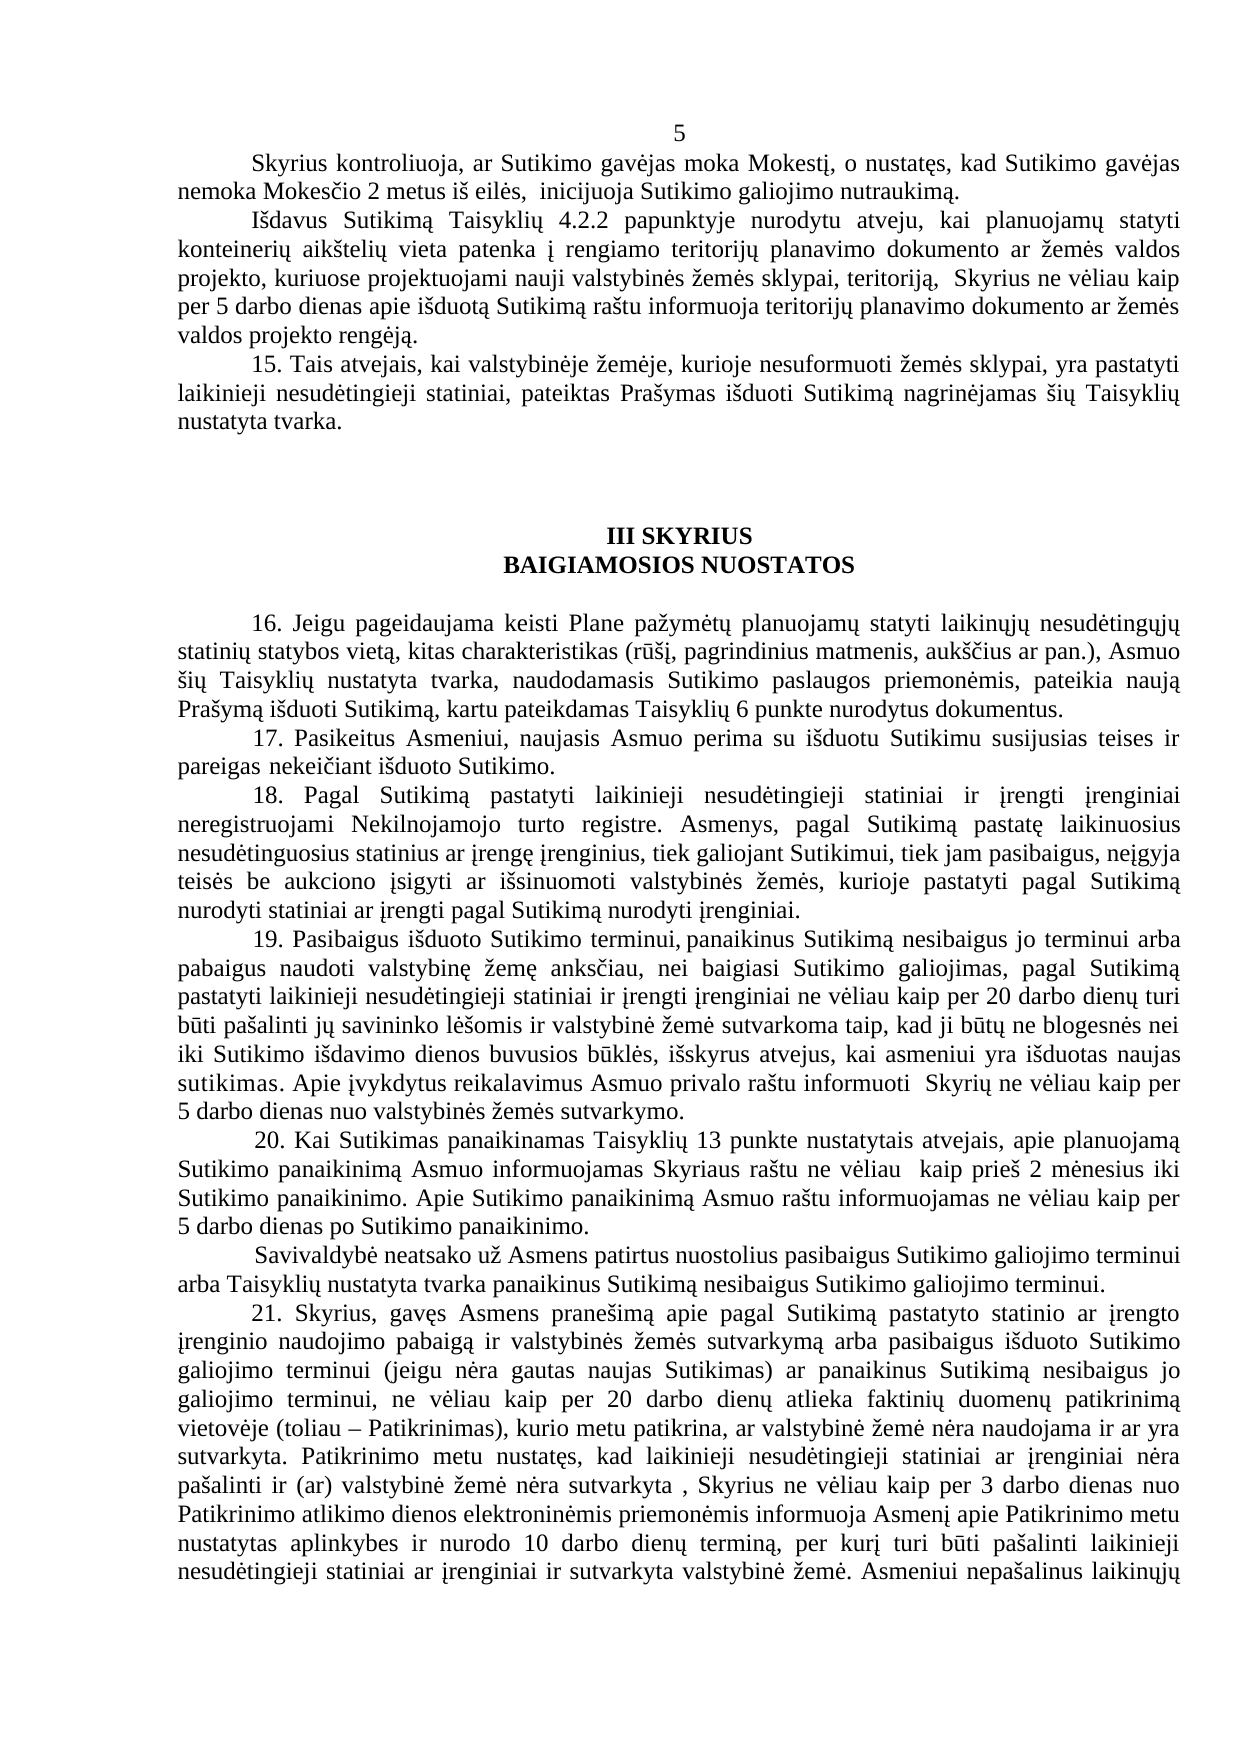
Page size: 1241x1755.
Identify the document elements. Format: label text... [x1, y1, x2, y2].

text Skyrius kontroliuoja, ar Sutikimo gavėjas moka Mokestį, o nustatęs, kad Sutikimo gavėjas nemoka Mokesčio 2 metus iš eilės, inicijuoja Sutikimo galiojimo nutraukimą. [177, 148, 1181, 205]
text 17. Pasikeitus Asmeniui, naujasis Asmuo perima su išduotu Sutikimu susijusias teises ir pareigas nekeičiant išduoto Sutikimo. [177, 723, 1181, 780]
text 18. Pagal Sutikimą pastatyti laikinieji nesudėtingieji statiniai ir įrengti įrenginiai neregistruojami Nekilnojamojo turto registre. Asmenys, pagal Sutikimą pastatę laikinuosius nesudėtinguosius statinius ar įrengę įrenginius, tiek galiojant Sutikimui, tiek jam pasibaigus, neįgyja teisės be aukciono įsigyti ar išsinuomoti valstybinės žemės, kurioje pastatyti pagal Sutikimą nurodyti statiniai ar įrengti pagal Sutikimą nurodyti įrenginiai. [177, 780, 1181, 924]
text III SKYRIUS [177, 521, 1181, 550]
text 15. Tais atvejais, kai valstybinėje žemėje, kurioje nesuformuoti žemės sklypai, yra pastatyti laikinieji nesudėtingieji statiniai, pateiktas Prašymas išduoti Sutikimą nagrinėjamas šių Taisyklių nustatyta tvarka. [177, 349, 1181, 435]
text 19. Pasibaigus išduoto Sutikimo terminui, panaikinus Sutikimą nesibaigus jo terminui arba pabaigus naudoti valstybinę žemę anksčiau, nei baigiasi Sutikimo galiojimas, pagal Sutikimą pastatyti laikinieji nesudėtingieji statiniai ir įrengti įrenginiai ne vėliau kaip per 20 darbo dienų turi būti pašalinti jų savininko lėšomis ir valstybinė žemė sutvarkoma taip, kad ji būtų ne blogesnės nei iki Sutikimo išdavimo dienos buvusios būklės, išskyrus atvejus, kai asmeniui yra išduotas naujas sutikimas. Apie įvykdytus reikalavimus Asmuo privalo raštu informuoti Skyrių ne vėliau kaip per 5 darbo dienas nuo valstybinės žemės sutvarkymo. [177, 924, 1181, 1125]
text 16. Jeigu pageidaujama keisti Plane pažymėtų planuojamų statyti laikinųjų nesudėtingųjų statinių statybos vietą, kitas charakteristikas (rūšį, pagrindinius matmenis, aukščius ar pan.), Asmuo šių Taisyklių nustatyta tvarka, naudodamasis Sutikimo paslaugos priemonėmis, pateikia naują Prašymą išduoti Sutikimą, kartu pateikdamas Taisyklių 6 punkte nurodytus dokumentus. [177, 608, 1181, 723]
text 20. Kai Sutikimas panaikinamas Taisyklių 13 punkte nustatytais atvejais, apie planuojamą Sutikimo panaikinimą Asmuo informuojamas Skyriaus raštu ne vėliau kaip prieš 2 mėnesius iki Sutikimo panaikinimo. Apie Sutikimo panaikinimą Asmuo raštu informuojamas ne vėliau kaip per 5 darbo dienas po Sutikimo panaikinimo. [177, 1125, 1181, 1240]
text 21. Skyrius, gavęs Asmens pranešimą apie pagal Sutikimą pastatyto statinio ar įrengto įrenginio naudojimo pabaigą ir valstybinės žemės sutvarkymą arba pasibaigus išduoto Sutikimo galiojimo terminui (jeigu nėra gautas naujas Sutikimas) ar panaikinus Sutikimą nesibaigus jo galiojimo terminui, ne vėliau kaip per 20 darbo dienų atlieka faktinių duomenų patikrinimą vietovėje (toliau – Patikrinimas), kurio metu patikrina, ar valstybinė žemė nėra naudojama ir ar yra sutvarkyta. Patikrinimo metu nustatęs, kad laikinieji nesudėtingieji statiniai ar įrenginiai nėra pašalinti ir (ar) valstybinė žemė nėra sutvarkyta , Skyrius ne vėliau kaip per 3 darbo dienas nuo Patikrinimo atlikimo dienos elektroninėmis priemonėmis informuoja Asmenį apie Patikrinimo metu nustatytas aplinkybes ir nurodo 10 darbo dienų terminą, per kurį turi būti pašalinti laikinieji nesudėtingieji statiniai ar įrenginiai ir sutvarkyta valstybinė žemė. Asmeniui nepašalinus laikinųjų [177, 1298, 1181, 1585]
text Baigiamosios NUOSTATOS [177, 550, 1181, 579]
text Išdavus Sutikimą Taisyklių 4.2.2 papunktyje nurodytu atveju, kai planuojamų statyti konteinerių aikštelių vieta patenka į rengiamo teritorijų planavimo dokumento ar žemės valdos projekto, kuriuose projektuojami nauji valstybinės žemės sklypai, teritoriją, Skyrius ne vėliau kaip per 5 darbo dienas apie išduotą Sutikimą raštu informuoja teritorijų planavimo dokumento ar žemės valdos projekto rengėją. [177, 205, 1181, 349]
text Savivaldybė neatsako už Asmens patirtus nuostolius pasibaigus Sutikimo galiojimo terminui arba Taisyklių nustatyta tvarka panaikinus Sutikimą nesibaigus Sutikimo galiojimo terminui. [177, 1240, 1181, 1298]
